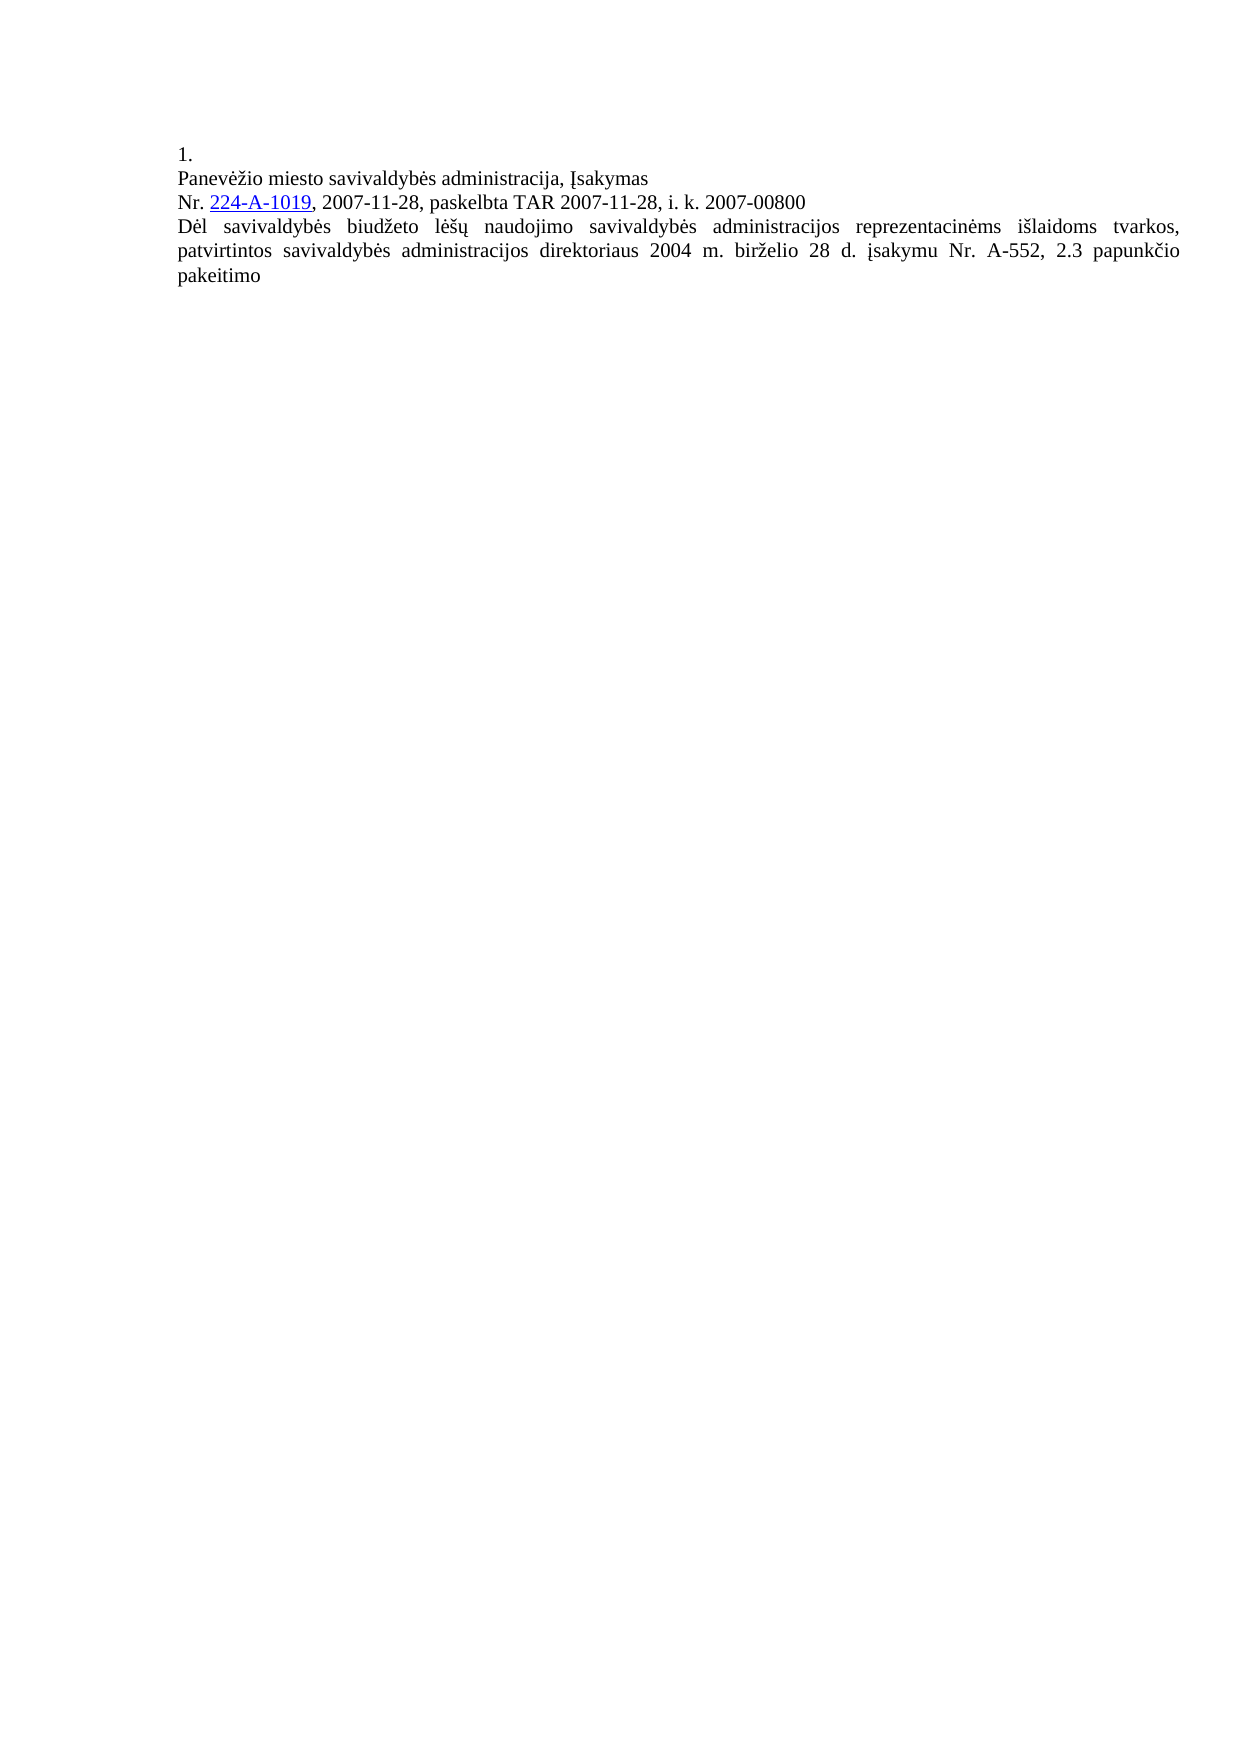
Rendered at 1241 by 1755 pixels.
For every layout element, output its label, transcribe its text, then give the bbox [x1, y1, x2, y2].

text 1. [177, 142, 1181, 166]
text Panevėžio miesto savivaldybės administracija, Įsakymas [177, 166, 1181, 190]
text Nr. 224-A-1019, 2007-11-28, paskelbta TAR 2007-11-28, i. k. 2007-00800 [177, 190, 1181, 214]
text Dėl savivaldybės biudžeto lėšų naudojimo savivaldybės administracijos reprezentacinėms išlaidoms tvarkos, patvirtintos savivaldybės administracijos direktoriaus 2004 m. birželio 28 d. įsakymu Nr. A-552, 2.3 papunkčio pakeitimo [177, 214, 1181, 287]
